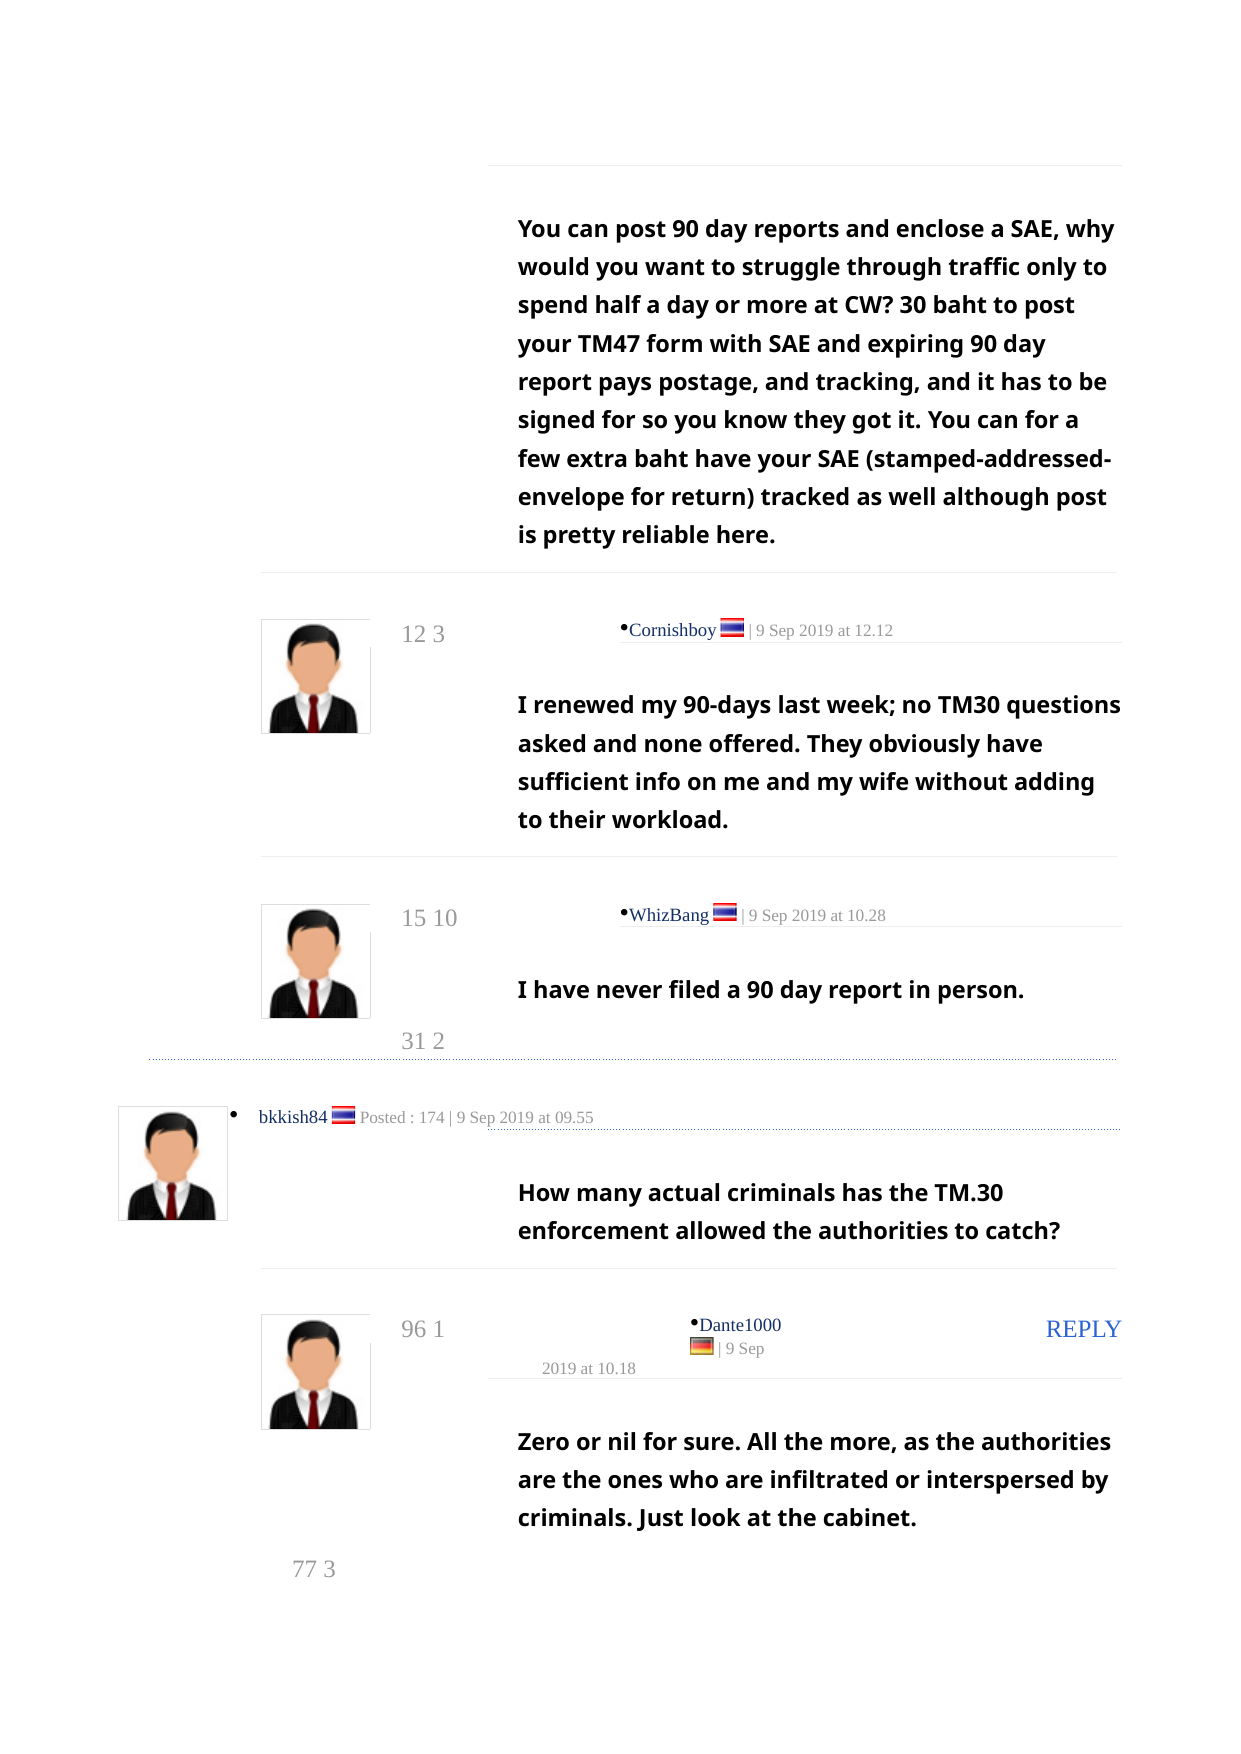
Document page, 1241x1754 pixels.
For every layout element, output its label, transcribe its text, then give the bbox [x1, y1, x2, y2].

subtitle Zero or nil for sure. All the more, as the authorities are the ones who are infiltrated or interspersed by criminals. Just look at the cabinet. [488, 1379, 1122, 1534]
list Cornishboy | 9 Sep 2019 at 12.12 [261, 573, 1117, 733]
subtitle I renewed my 90-days last week; no TM30 questions asked and none offered. They obviously have sufficient info on me and my wife without adding to their workload. [488, 643, 1122, 836]
picture [713, 903, 737, 921]
subtitle You can post 90 day reports and enclose a SAE, why would you want to struggle through traffic only to spend half a day or more at CW? 30 baht to post your TM47 form with SAE and expiring 90 day report pays postage, and tracking, and it has to be signed for so you know they got it. You can for a few extra baht have your SAE (stamped-addressed-envelope for return) tracked as well although post is pretty reliable here. [488, 166, 1122, 551]
picture [262, 905, 367, 1018]
picture [262, 1315, 367, 1429]
picture [331, 1106, 356, 1124]
picture [690, 1337, 714, 1355]
list 12 3 [401, 619, 609, 647]
picture [119, 1107, 225, 1220]
list Dante1000 | 9 Sep 2019 at 10.18 [261, 1269, 1117, 1429]
picture [262, 620, 367, 733]
list REPLY [802, 1314, 1122, 1343]
subtitle How many actual criminals has the TM.30 enforcement allowed the authorities to catch? [488, 1129, 1122, 1246]
list 15 10 [401, 903, 609, 932]
list WhizBang | 9 Sep 2019 at 10.28 [261, 857, 1117, 1018]
picture [720, 618, 744, 637]
list 96 1 [401, 1314, 679, 1343]
list bkkish84 Posted : 174 | 9 Sep 2019 at 09.55 [149, 1059, 1117, 1129]
subtitle I have never filed a 90 day report in person. [488, 927, 1122, 1005]
list 77 3 [292, 1554, 499, 1583]
list 31 2 [401, 1026, 609, 1055]
